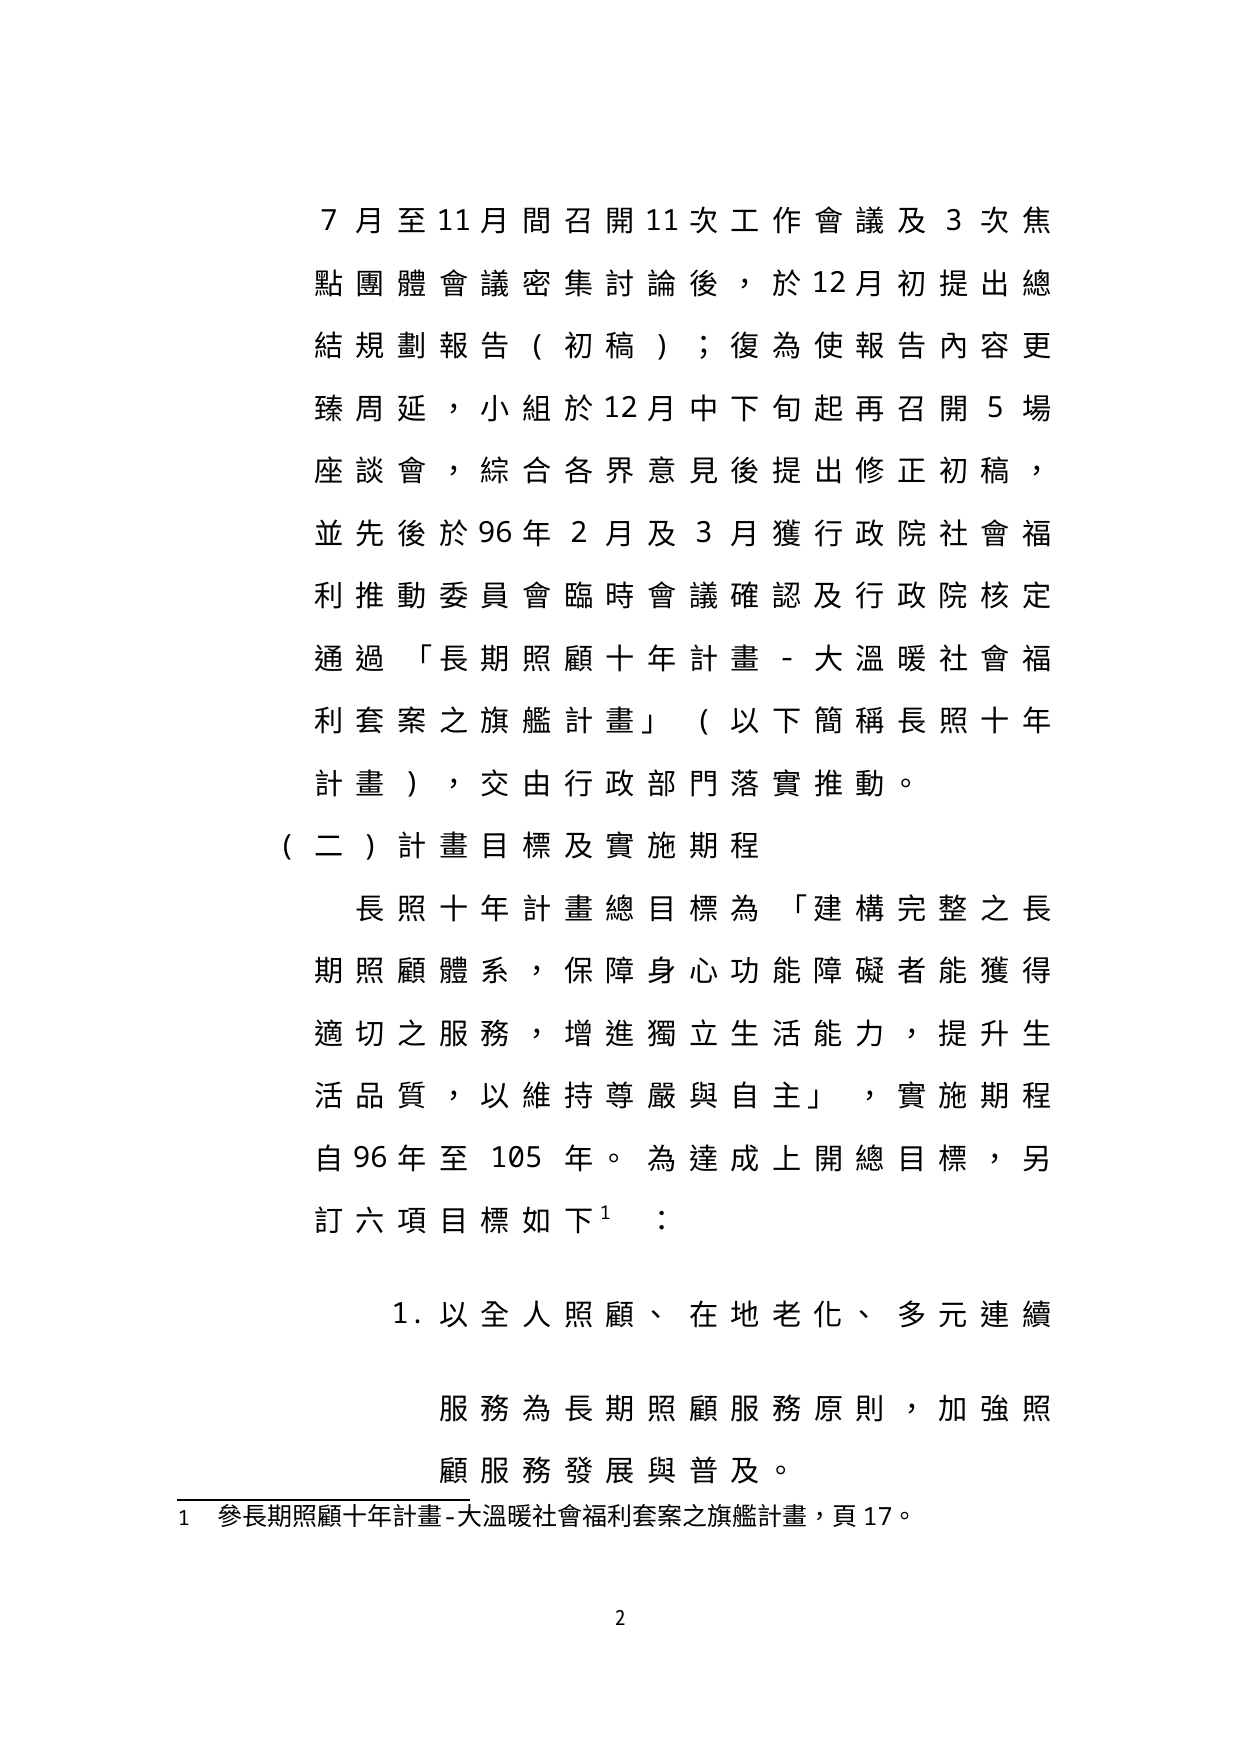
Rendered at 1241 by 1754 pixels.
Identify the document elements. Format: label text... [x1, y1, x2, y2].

text 參長期照顧十年計畫-大溫暖社會福利套案之旗艦計畫，頁17。 [177, 1500, 1063, 1532]
text 長照十年計畫總目標為「建構完整之長期照顧體系，保障身心功能障礙者能獲得適切之服務，增進獨立生活能力，提升生活品質，以維持尊嚴與自主」，實施期程自96年至105年。為達成上開總目標，另訂六項目標如下： [271, 865, 1058, 1240]
text 行政院社會福利推動委員會(以下簡稱委員會)93年4月第7次委員會議決議，因應人口老化快速，長期照顧需求人口增加，在該委員會下另組成「長期照顧制度規劃小組」(以下簡稱小組)，由政務委員擔任召集人，以發揮跨部會行政整合之功效。該小組遂於93年11月至12月進行蒐集相關基礎資料，以研訂進一步規劃方向；94年邀請諮詢顧問密集指導，辦理「加強居家式健康服務」、「整合照顧管理組織及功能」、「連結居家式、社區式、機構式長期照顧服務」、「改善長期照顧居家式各項措施」等規劃案，同期間並廣羅地方政府主管及民間團體意見後，於95年6月將階段規劃結果提報委員會，通過由小組以結合專家學者及團隊運作方式，共同參與撰擬總結規劃報告。該小組即於95年7月至11月間召開11次工作會議及3次焦點團體會議密集討論後，於12月初提出總結規劃報告(初稿)；復為使報告內容更臻周延，小組於12月中下旬起再召開5場座談會，綜合各界意見後提出修正初稿，並先後於96年2月及3月獲行政院社會福利推動委員會臨時會議確認及行政院核定通過「長期照顧十年計畫-大溫暖社會福利套案之旗艦計畫」(以下簡稱長照十年計畫)，交由行政部門落實推動。 [271, 177, 1058, 802]
list 以全人照顧、在地老化、多元連續服務為長期照顧服務原則，加強照顧服務發展與普及。 [360, 1240, 1058, 1490]
text (二)計畫目標及實施期程 [242, 802, 1058, 865]
